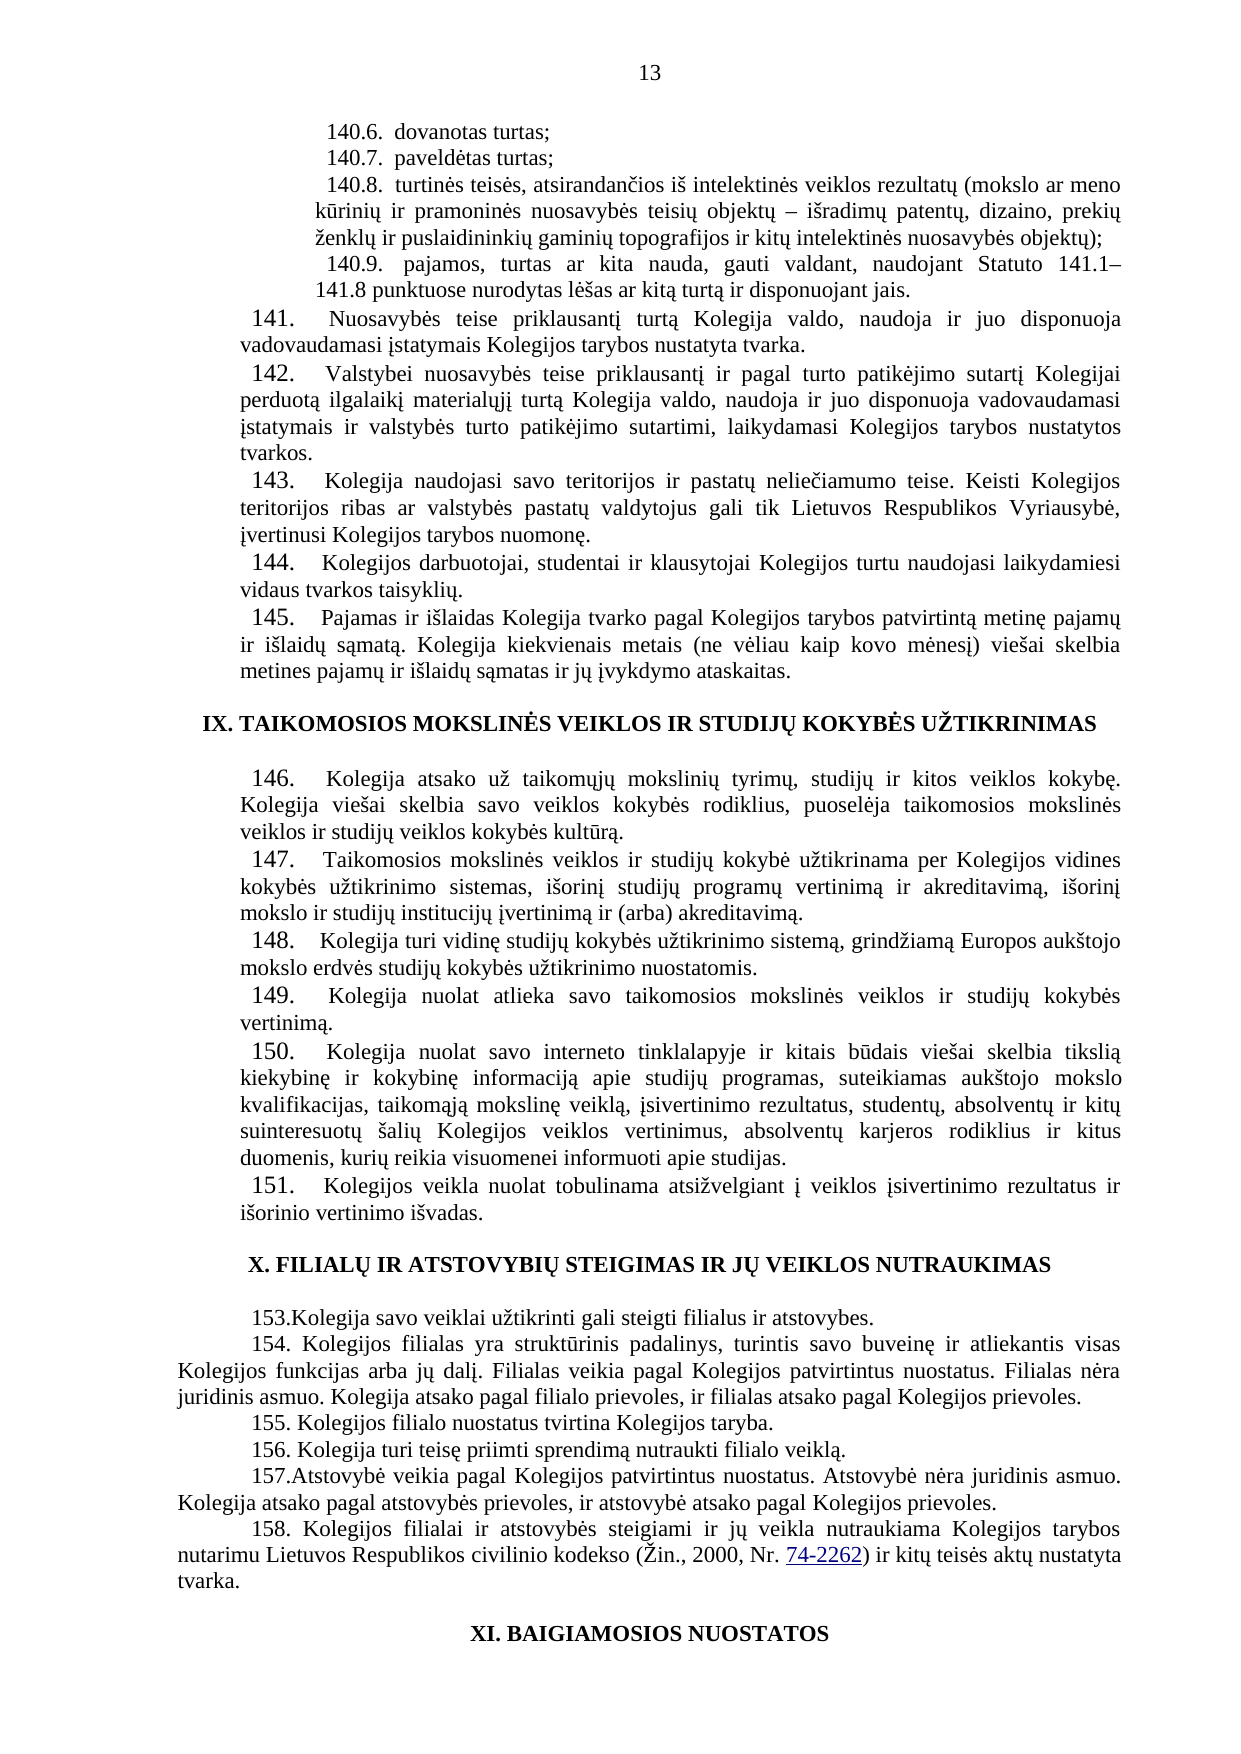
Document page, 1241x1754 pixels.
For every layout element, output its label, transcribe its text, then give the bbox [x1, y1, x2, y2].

text 156. Kolegija turi teisę priimti sprendimą nutraukti filialo veiklą. [177, 1436, 1122, 1462]
list Kolegijos darbuotojai, studentai ir klausytojai Kolegijos turtu naudojasi laikydamiesi vidaus tvarkos taisyklių. [177, 547, 1122, 602]
text 153.Kolegija savo veiklai užtikrinti gali steigti filialus ir atstovybes. [177, 1304, 1122, 1330]
list Kolegijos veikla nuolat tobulinama atsižvelgiant į veiklos įsivertinimo rezultatus ir išorinio vertinimo išvadas. [177, 1170, 1122, 1225]
text 155. Kolegijos filialo nuostatus tvirtina Kolegijos taryba. [177, 1409, 1122, 1436]
text 157.Atstovybė veikia pagal Kolegijos patvirtintus nuostatus. Atstovybė nėra juridinis asmuo. Kolegija atsako pagal atstovybės prievoles, ir atstovybė atsako pagal Kolegijos prievoles. [177, 1462, 1122, 1515]
list Taikomosios mokslinės veiklos ir studijų kokybė užtikrinama per Kolegijos vidines kokybės užtikrinimo sistemas, išorinį studijų programų vertinimą ir akreditavimą, išorinį mokslo ir studijų institucijų įvertinimą ir (arba) akreditavimą. [177, 844, 1122, 926]
list Kolegija nuolat savo interneto tinklalapyje ir kitais būdais viešai skelbia tikslią kiekybinę ir kokybinę informaciją apie studijų programas, suteikiamas aukštojo mokslo kvalifikacijas, taikomąją mokslinę veiklą, įsivertinimo rezultatus, studentų, absolventų ir kitų suinteresuotų šalių Kolegijos veiklos vertinimus, absolventų karjeros rodiklius ir kitus duomenis, kurių reikia visuomenei informuoti apie studijas. [177, 1036, 1122, 1170]
list Nuosavybės teise priklausantį turtą Kolegija valdo, naudoja ir juo disponuoja vadovaudamasi įstatymais Kolegijos tarybos nustatyta tvarka. [177, 303, 1122, 358]
list paveldėtas turtas; [252, 144, 1122, 171]
list Kolegija atsako už taikomųjų mokslinių tyrimų, studijų ir kitos veiklos kokybę. Kolegija viešai skelbia savo veiklos kokybės rodiklius, puoselėja taikomosios mokslinės veiklos ir studijų veiklos kokybės kultūrą. [177, 763, 1122, 844]
list turtinės teisės, atsirandančios iš intelektinės veiklos rezultatų (mokslo ar meno kūrinių ir pramoninės nuosavybės teisių objektų – išradimų patentų, dizaino, prekių ženklų ir puslaidininkių gaminių topografijos ir kitų intelektinės nuosavybės objektų); [252, 171, 1122, 250]
list dovanotas turtas; [252, 118, 1122, 144]
list pajamos, turtas ar kita nauda, gauti valdant, naudojant Statuto 141.1–141.8 punktuose nurodytas lėšas ar kitą turtą ir disponuojant jais. [252, 250, 1122, 303]
list Kolegija naudojasi savo teritorijos ir pastatų neliečiamumo teise. Keisti Kolegijos teritorijos ribas ar valstybės pastatų valdytojus gali tik Lietuvos Respublikos Vyriausybė, įvertinusi Kolegijos tarybos nuomonę. [177, 466, 1122, 547]
text 154. Kolegijos filialas yra struktūrinis padalinys, turintis savo buveinę ir atliekantis visas Kolegijos funkcijas arba jų dalį. Filialas veikia pagal Kolegijos patvirtintus nuostatus. Filialas nėra juridinis asmuo. Kolegija atsako pagal filialo prievoles, ir filialas atsako pagal Kolegijos prievoles. [177, 1330, 1122, 1409]
text 158. Kolegijos filialai ir atstovybės steigiami ir jų veikla nutraukiama Kolegijos tarybos nutarimu Lietuvos Respublikos civilinio kodekso (Žin., 2000, Nr. 74-2262) ir kitų teisės aktų nustatyta tvarka. [177, 1515, 1122, 1594]
list Kolegija turi vidinę studijų kokybės užtikrinimo sistemą, grindžiamą Europos aukštojo mokslo erdvės studijų kokybės užtikrinimo nuostatomis. [177, 926, 1122, 981]
list Kolegija nuolat atlieka savo taikomosios mokslinės veiklos ir studijų kokybės vertinimą. [177, 981, 1122, 1036]
text IX. TAIKOMOSIOS MOKSLINĖS VEIKLOS IR STUDIJŲ KOKYBĖS UŽTIKRINIMAS [177, 710, 1122, 736]
text X. FILIALŲ IR ATSTOVYBIŲ STEIGIMAS IR JŲ VEIKLOS NUTRAUKIMAS [177, 1251, 1122, 1278]
list Pajamas ir išlaidas Kolegija tvarko pagal Kolegijos tarybos patvirtintą metinę pajamų ir išlaidų sąmatą. Kolegija kiekvienais metais (ne vėliau kaip kovo mėnesį) viešai skelbia metines pajamų ir išlaidų sąmatas ir jų įvykdymo ataskaitas. [177, 602, 1122, 683]
list Valstybei nuosavybės teise priklausantį ir pagal turto patikėjimo sutartį Kolegijai perduotą ilgalaikį materialųjį turtą Kolegija valdo, naudoja ir juo disponuoja vadovaudamasi įstatymais ir valstybės turto patikėjimo sutartimi, laikydamasi Kolegijos tarybos nustatytos tvarkos. [177, 358, 1122, 466]
text XI. BAIGIAMOSIOS NUOSTATOS [177, 1620, 1122, 1647]
